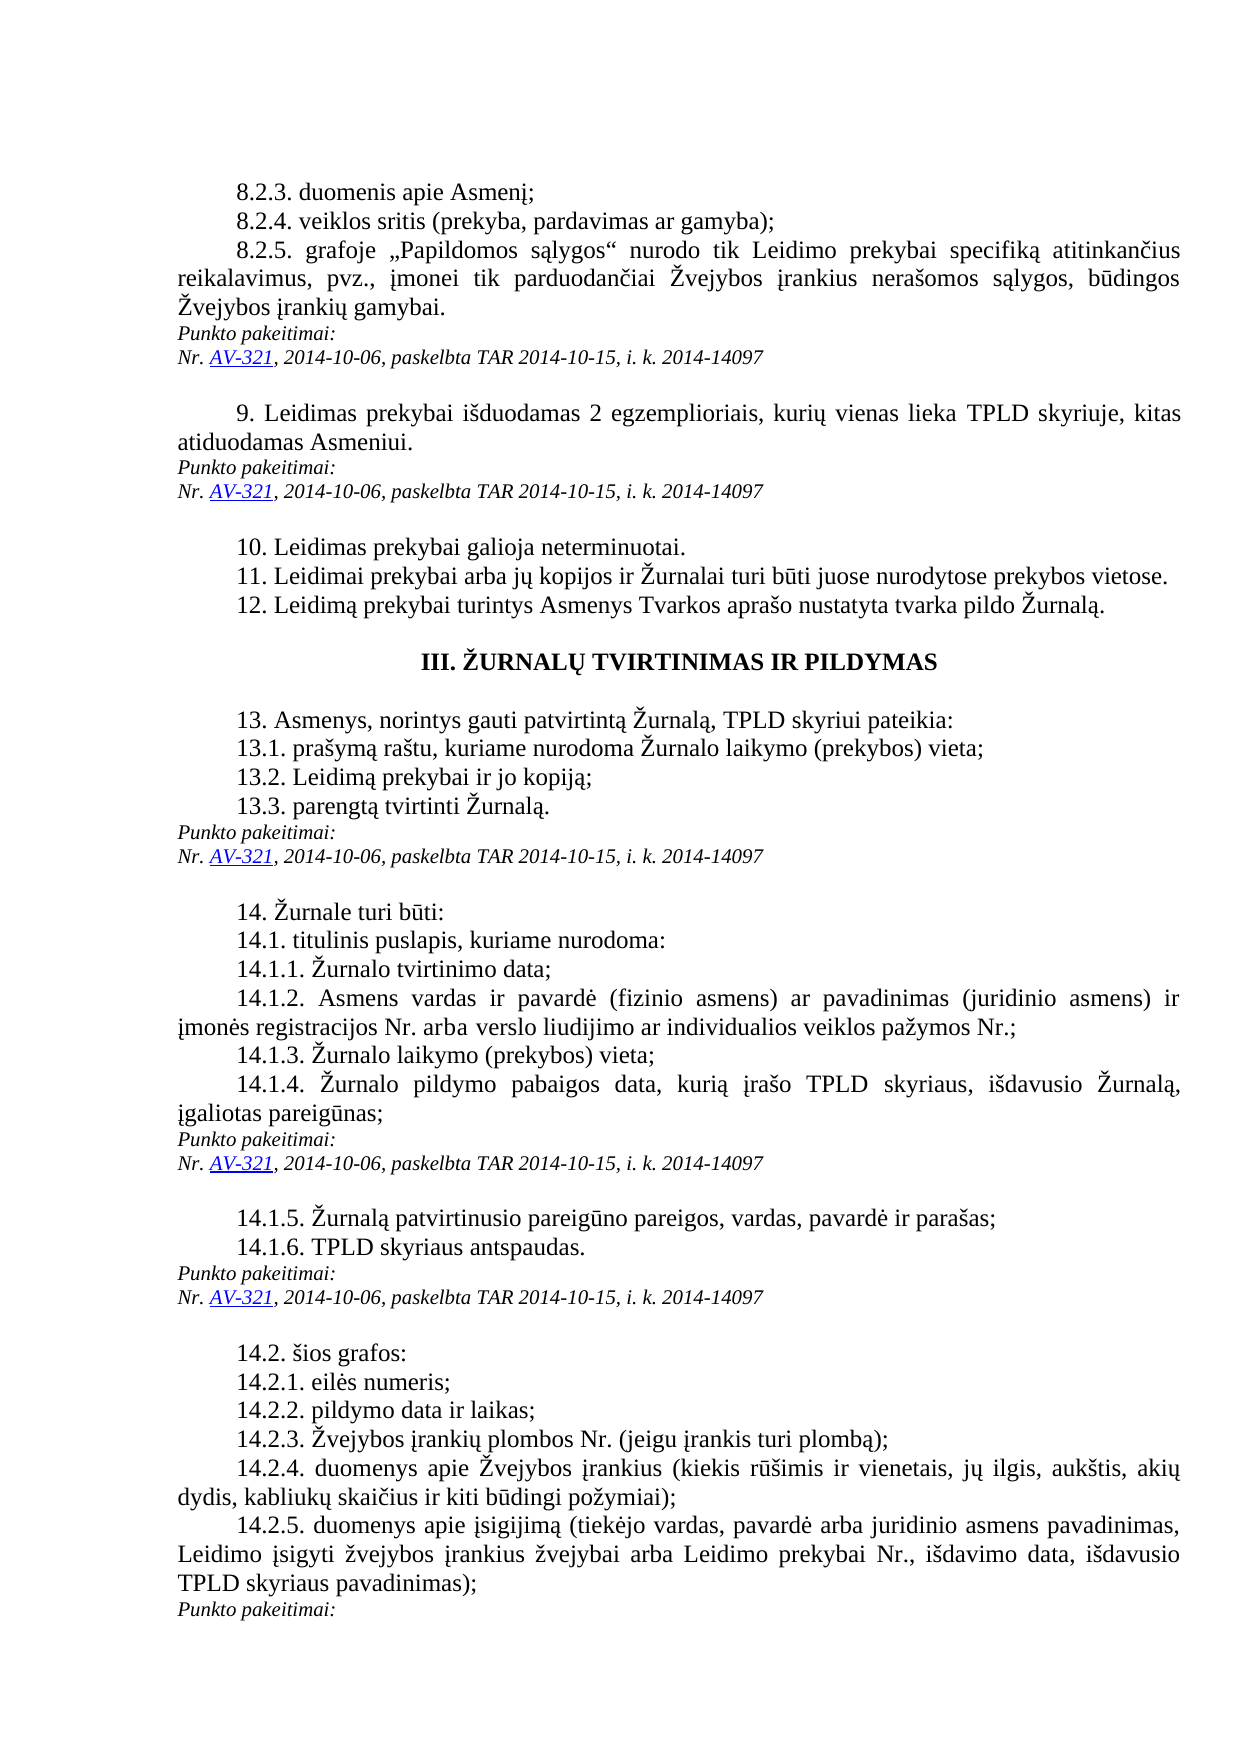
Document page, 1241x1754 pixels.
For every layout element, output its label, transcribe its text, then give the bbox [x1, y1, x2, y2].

text Nr. AV-321, 2014-10-06, paskelbta TAR 2014-10-15, i. k. 2014-14097 [177, 1151, 1181, 1175]
text 14.2. šios grafos: [177, 1338, 1181, 1367]
text 14.2.1. eilės numeris; [177, 1367, 1181, 1395]
text 10. Leidimas prekybai galioja neterminuotai. [177, 532, 1181, 561]
text 12. Leidimą prekybai turintys Asmenys Tvarkos aprašo nustatyta tvarka pildo Žurnalą. [177, 590, 1181, 618]
text III. ŽURNALŲ TVIRTINIMAS IR PILDYMAS [177, 647, 1181, 676]
text 13.2. Leidimą prekybai ir jo kopiją; [177, 762, 1181, 791]
text Nr. AV-321, 2014-10-06, paskelbta TAR 2014-10-15, i. k. 2014-14097 [177, 844, 1181, 868]
text Nr. AV-321, 2014-10-06, paskelbta TAR 2014-10-15, i. k. 2014-14097 [177, 345, 1181, 369]
text Punkto pakeitimai: [177, 1261, 1181, 1285]
text 14.1.3. Žurnalo laikymo (prekybos) vieta; [177, 1040, 1181, 1069]
text 8.2.4. veiklos sritis (prekyba, pardavimas ar gamyba); [177, 206, 1181, 235]
text 13.3. parengtą tvirtinti Žurnalą. [177, 791, 1181, 820]
text Punkto pakeitimai: [177, 1127, 1181, 1151]
text 13. Asmenys, norintys gauti patvirtintą Žurnalą, TPLD skyriui pateikia: [177, 705, 1181, 733]
text Nr. AV-321, 2014-10-06, paskelbta TAR 2014-10-15, i. k. 2014-14097 [177, 1285, 1181, 1309]
text Punkto pakeitimai: [177, 321, 1181, 345]
text 9. Leidimas prekybai išduodamas 2 egzemplioriais, kurių vienas lieka TPLD skyriuje, kitas atiduodamas Asmeniui. [177, 398, 1181, 455]
text 14.1. titulinis puslapis, kuriame nurodoma: [177, 925, 1181, 954]
text Nr. AV-321, 2014-10-06, paskelbta TAR 2014-10-15, i. k. 2014-14097 [177, 479, 1181, 503]
text 8.2.3. duomenis apie Asmenį; [177, 177, 1181, 206]
text 14. Žurnale turi būti: [177, 897, 1181, 925]
text 14.2.5. duomenys apie įsigijimą (tiekėjo vardas, pavardė arba juridinio asmens pavadinimas, Leidimo įsigyti žvejybos įrankius žvejybai arba Leidimo prekybai Nr., išdavimo data, išdavusio TPLD skyriaus pavadinimas); [177, 1510, 1181, 1597]
text 13.1. prašymą raštu, kuriame nurodoma Žurnalo laikymo (prekybos) vieta; [177, 733, 1181, 762]
text Punkto pakeitimai: [177, 820, 1181, 844]
text 14.1.2. Asmens vardas ir pavardė (fizinio asmens) ar pavadinimas (juridinio asmens) ir įmonės registracijos Nr. arba verslo liudijimo ar individualios veiklos pažymos Nr.; [177, 983, 1181, 1040]
text 14.2.2. pildymo data ir laikas; [177, 1395, 1181, 1424]
text Punkto pakeitimai: [177, 1597, 1181, 1621]
text 14.2.4. duomenys apie Žvejybos įrankius (kiekis rūšimis ir vienetais, jų ilgis, aukštis, akių dydis, kabliukų skaičius ir kiti būdingi požymiai); [177, 1453, 1181, 1510]
text 14.1.1. Žurnalo tvirtinimo data; [177, 954, 1181, 983]
text 14.1.5. Žurnalą patvirtinusio pareigūno pareigos, vardas, pavardė ir parašas; [177, 1203, 1181, 1232]
text 8.2.5. grafoje „Papildomos sąlygos“ nurodo tik Leidimo prekybai specifiką atitinkančius reikalavimus, pvz., įmonei tik parduodančiai Žvejybos įrankius nerašomos sąlygos, būdingos Žvejybos įrankių gamybai. [177, 235, 1181, 321]
text 11. Leidimai prekybai arba jų kopijos ir Žurnalai turi būti juose nurodytose prekybos vietose. [177, 561, 1181, 590]
text 14.1.6. TPLD skyriaus antspaudas. [177, 1232, 1181, 1261]
text 14.1.4. Žurnalo pildymo pabaigos data, kurią įrašo TPLD skyriaus, išdavusio Žurnalą, įgaliotas pareigūnas; [177, 1069, 1181, 1127]
text Punkto pakeitimai: [177, 455, 1181, 479]
text 14.2.3. Žvejybos įrankių plombos Nr. (jeigu įrankis turi plombą); [177, 1424, 1181, 1453]
